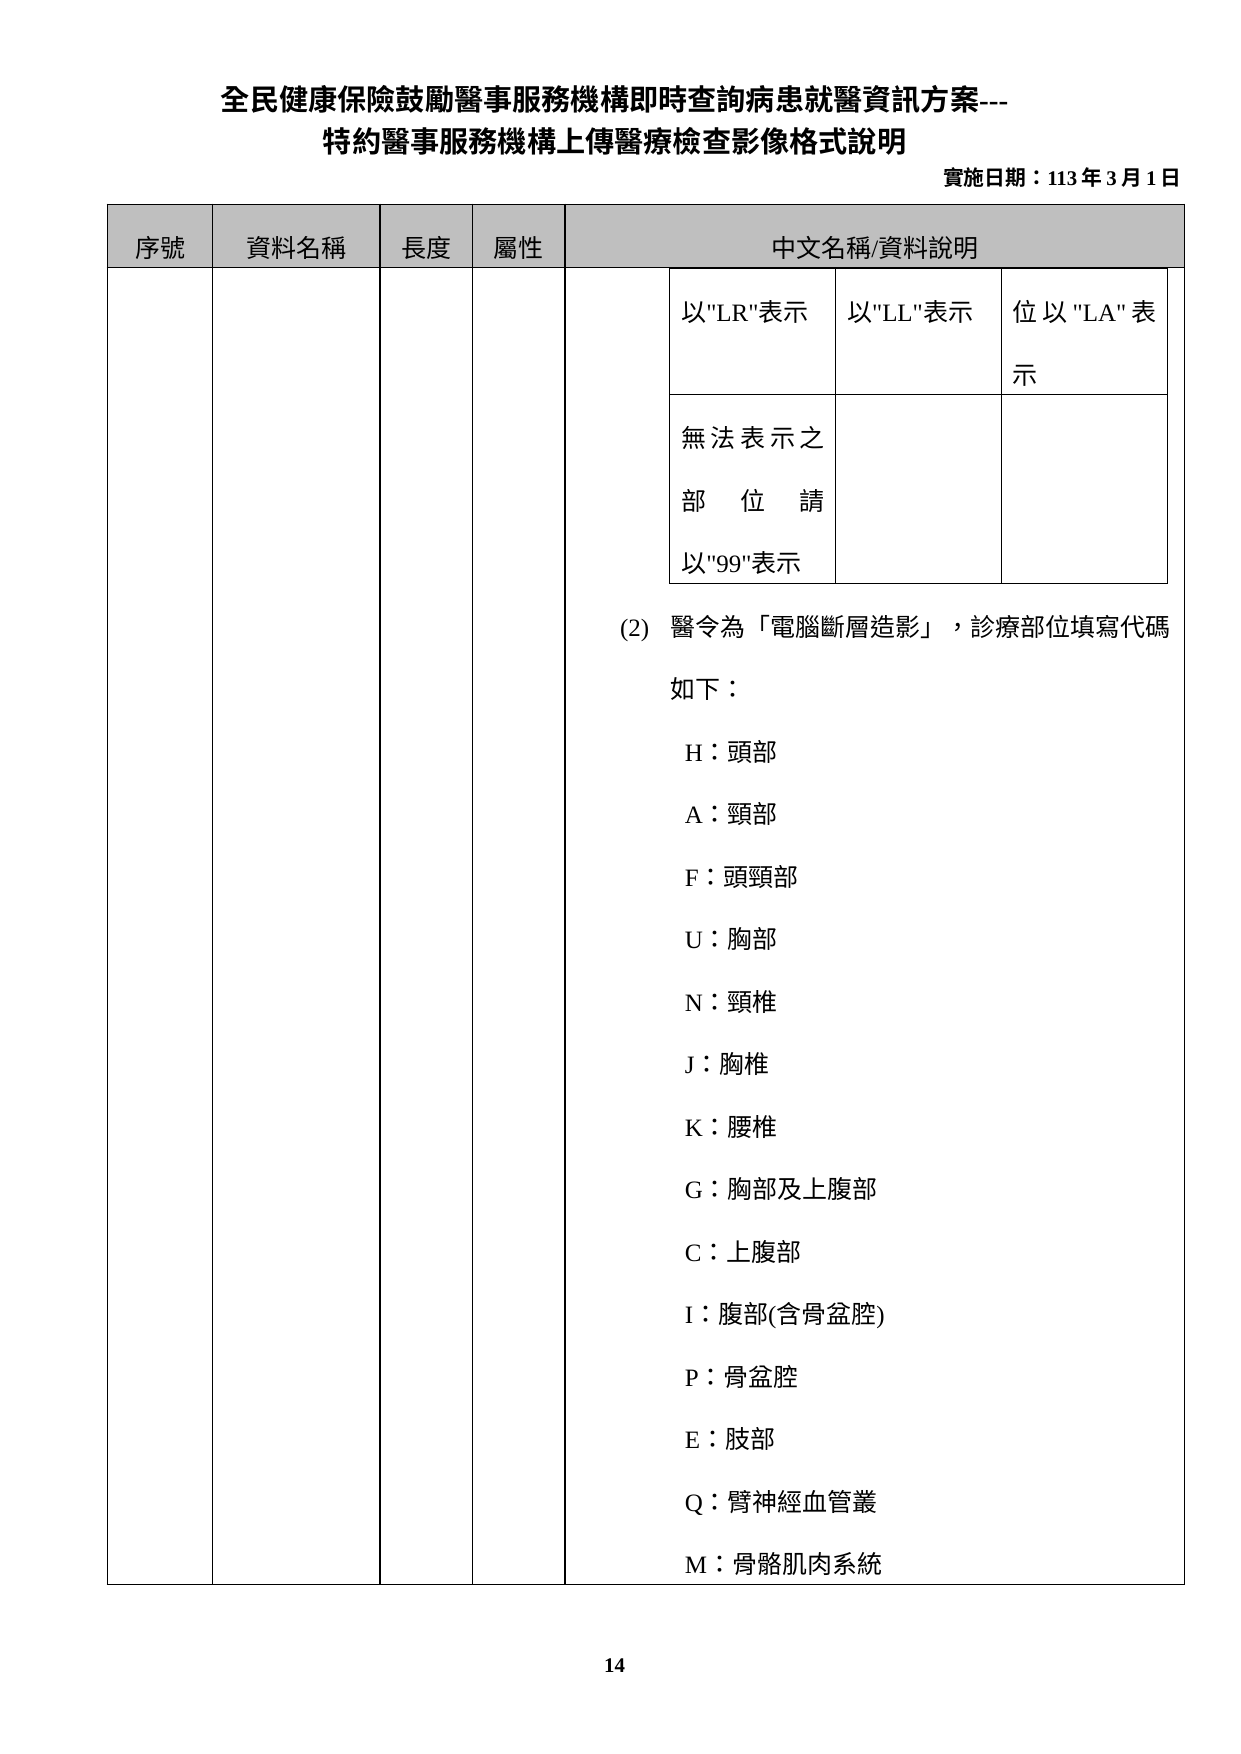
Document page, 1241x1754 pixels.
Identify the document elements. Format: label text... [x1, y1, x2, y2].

table_cell [381, 268, 472, 1584]
table_cell [836, 395, 1001, 583]
table_header 中文名稱/資料說明 [566, 205, 1184, 267]
table_cell [1002, 395, 1167, 583]
table_cell 以"LL"表示 [836, 269, 1001, 394]
table_cell 無法表示之部位請以"99"表示 [670, 395, 835, 583]
table_header 屬性 [473, 205, 564, 267]
table_header 資料名稱 [213, 205, 379, 267]
table_header 長度 [381, 205, 472, 267]
table_cell 醫令為「電腦斷層造影」、「磁振造影」、「齒顎全景 X光片攝影」、「環口全景X光初診診察」，本欄為必填欄位。 比照門住診申報格式診療部位代碼： 醫令為牙科「齒顎全景 X光片攝影」(醫令代碼34004C)、「環口全景X光初診診察」(醫令代碼01271C)時，牙齒部位編碼請依FDI牙位表示法及下表填列，每筆醫令最多填九個編碼。 醫令為「電腦斷層造影」，診療部位填寫代碼如下： H：頭部 A：頸部 F：頭頸部 U：胸部 N：頸椎 J：胸椎 K：腰椎 G：胸部及上腹部 C：上腹部 I：腹部(含骨盆腔) P：骨盆腔 E：肢部 Q：臂神經血管叢 M：骨骼肌肉系統 V：心血管系統 S：MRS(磁振頻譜) T：MRA(磁振血管攝影) O：其他 依實施部位填寫左靠，例如頸椎及胸椎則填NJ。 [566, 268, 1184, 1584]
table_cell 以"LR"表示 [670, 269, 835, 394]
table_cell [213, 268, 379, 1584]
table_cell [108, 268, 212, 1584]
table_cell [473, 268, 564, 1584]
table_cell 位以"LA"表示 [1002, 269, 1167, 394]
table_header 序號 [108, 205, 212, 267]
